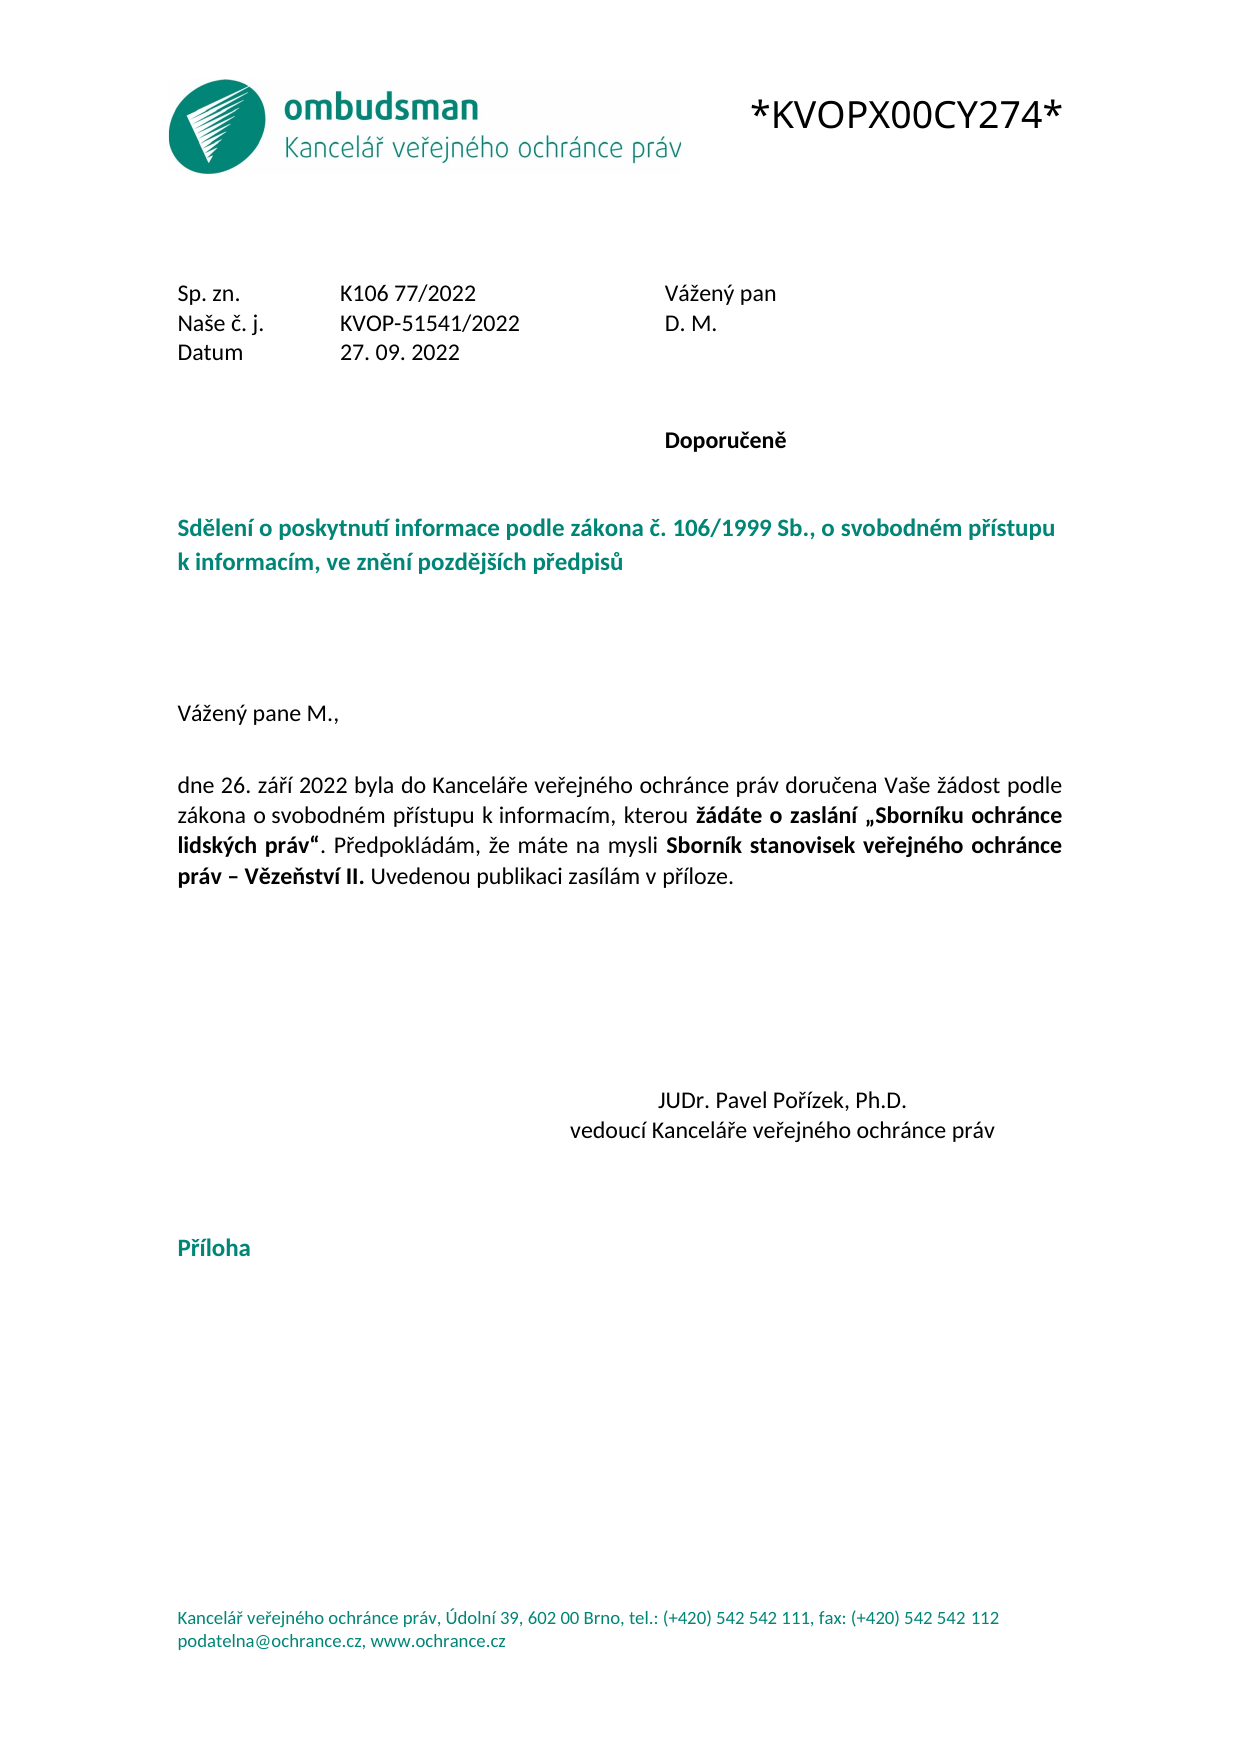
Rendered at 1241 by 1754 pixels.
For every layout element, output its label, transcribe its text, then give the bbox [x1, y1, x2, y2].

text Příloha [177, 1232, 1063, 1262]
text vedoucí Kanceláře veřejného ochránce práv [502, 1115, 1063, 1144]
table_header Sp. zn. Naše č. j. Datum [177, 220, 340, 513]
text dne 26. září 2022 byla do Kanceláře veřejného ochránce práv doručena Vaše žádost podle zákona o svobodném přístupu k informacím, kterou žádáte o zaslání „Sborníku ochránce lidských práv“. Předpokládám, že máte na mysli Sborník stanovisek veřejného ochránce práv – Vězeňství II. Uvedenou publikaci zasílám v příloze. [177, 770, 1063, 890]
text JUDr. Pavel Pořízek, Ph.D. [502, 1086, 1063, 1115]
text Vážený pane M., [177, 698, 1063, 727]
table_header Vážený pan D. M. Doporučeně [665, 220, 1085, 513]
subtitle Sdělení o poskytnutí informace podle zákona č. 106/1999 Sb., o svobodném přístupu k informacím, ve znění pozdějších předpisů [177, 513, 1063, 577]
table_header K106 77/2022 KVOP-51541/2022 27. 09. 2022 [340, 220, 664, 513]
